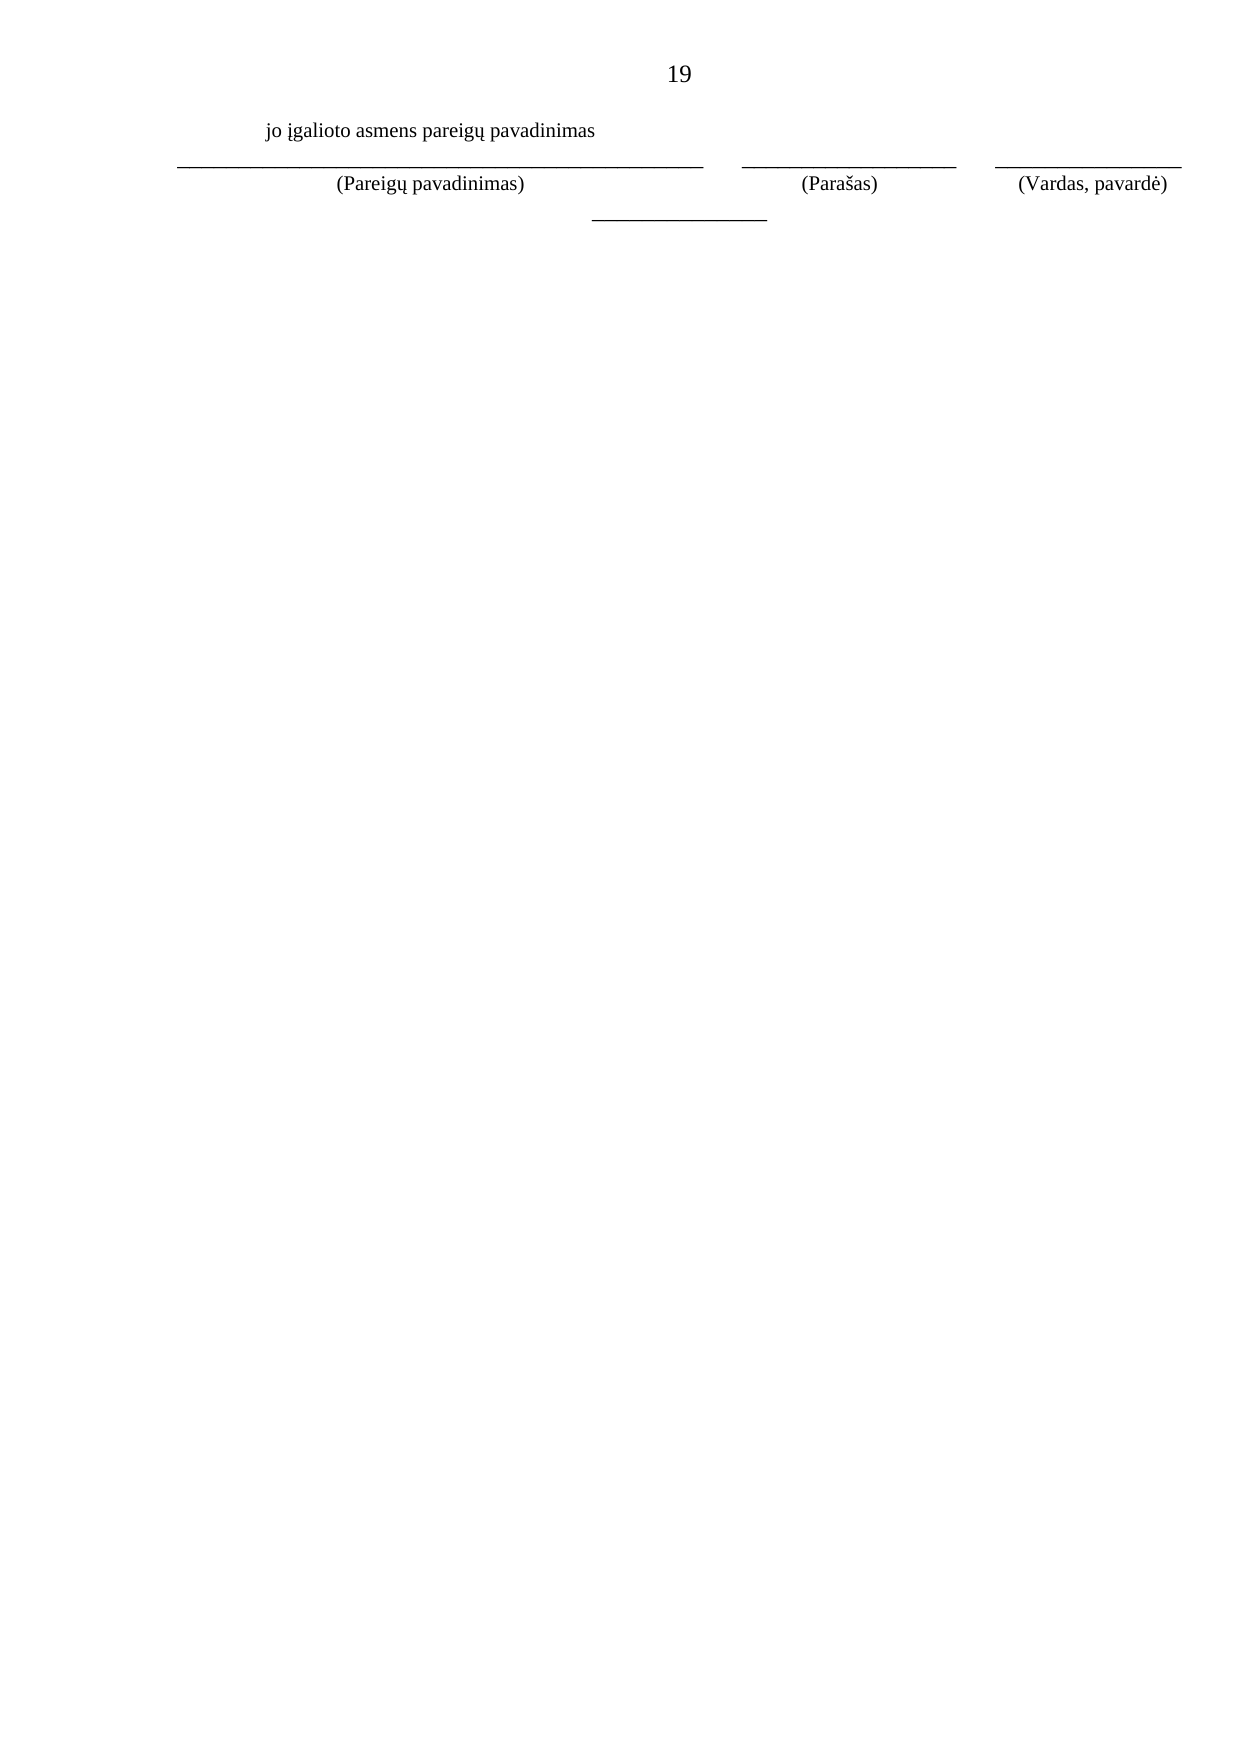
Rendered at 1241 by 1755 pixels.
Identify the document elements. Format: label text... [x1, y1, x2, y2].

text ______________ [177, 195, 1181, 224]
text jo įgalioto asmens pareigų pavadinimas [177, 118, 1181, 142]
text (Pareigų pavadinimas) (Parašas) (Vardas, pavardė) [177, 171, 1181, 195]
